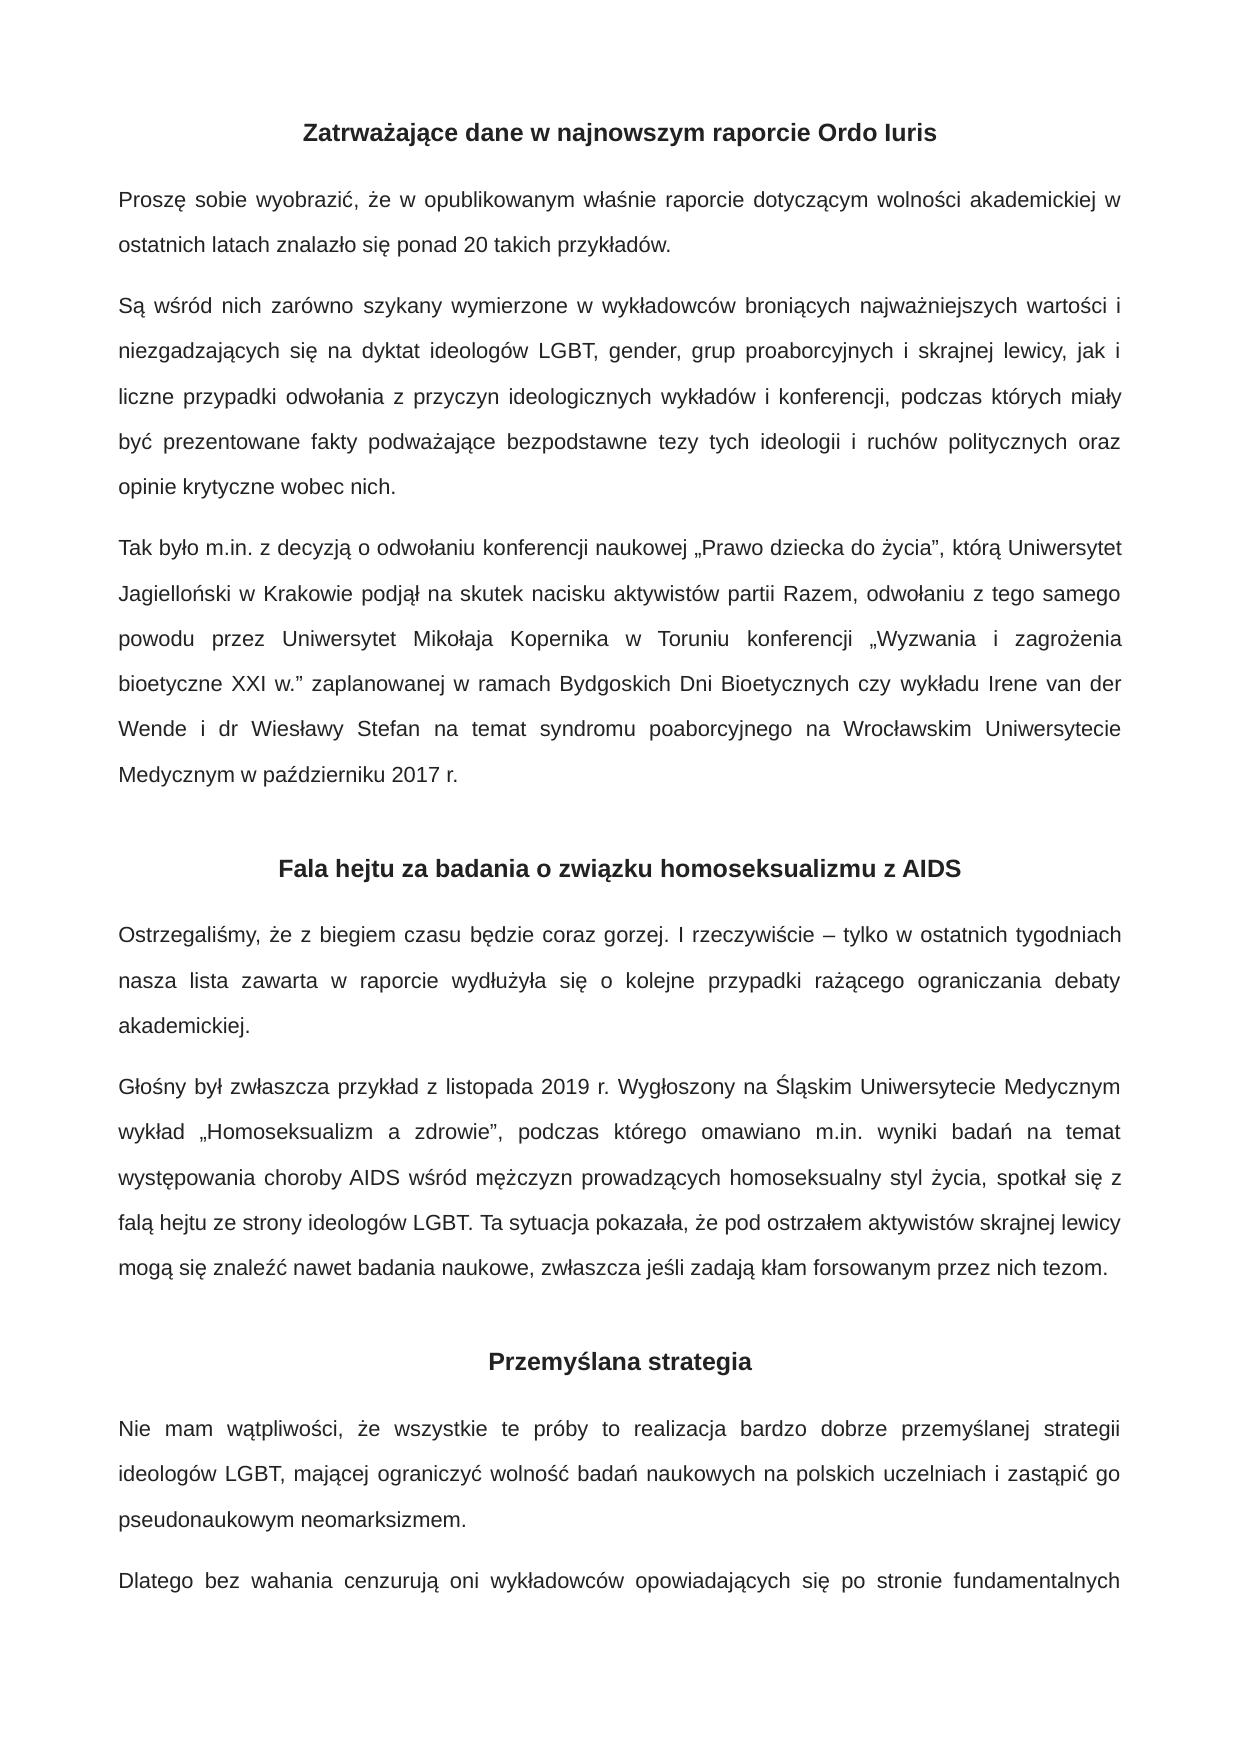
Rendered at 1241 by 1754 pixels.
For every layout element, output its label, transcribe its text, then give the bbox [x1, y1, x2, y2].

text Proszę sobie wyobrazić, że w opublikowanym właśnie raporcie dotyczącym wolności akademickiej w ostatnich latach znalazło się ponad 20 takich przykładów. [118, 187, 1122, 257]
subtitle Fala hejtu za badania o związku homoseksualizmu z AIDS [118, 854, 1122, 883]
text Dlatego bez wahania cenzurują oni wykładowców opowiadających się po stronie fundamentalnych [118, 1567, 1122, 1593]
subtitle Przemyślana strategia [118, 1347, 1122, 1376]
text Głośny był zwłaszcza przykład z listopada 2019 r. Wygłoszony na Śląskim Uniwersytecie Medycznym wykład „Homoseksualizm a zdrowie”, podczas którego omawiano m.in. wyniki badań na temat występowania choroby AIDS wśród mężczyzn prowadzących homoseksualny styl życia, spotkał się z falą hejtu ze strony ideologów LGBT. Ta sytuacja pokazała, że pod ostrzałem aktywistów skrajnej lewicy mogą się znaleźć nawet badania naukowe, zwłaszcza jeśli zadają kłam forsowanym przez nich tezom. [118, 1074, 1122, 1280]
text Tak było m.in. z decyzją o odwołaniu konferencji naukowej „Prawo dziecka do życia”, którą Uniwersytet Jagielloński w Krakowie podjął na skutek nacisku aktywistów partii Razem, odwołaniu z tego samego powodu przez Uniwersytet Mikołaja Kopernika w Toruniu konferencji „Wyzwania i zagrożenia bioetyczne XXI w.” zaplanowanej w ramach Bydgoskich Dni Bioetycznych czy wykładu Irene van der Wende i dr Wiesławy Stefan na temat syndromu poaborcyjnego na Wrocławskim Uniwersytecie Medycznym w październiku 2017 r. [118, 535, 1122, 787]
text Nie mam wątpliwości, że wszystkie te próby to realizacja bardzo dobrze przemyślanej strategii ideologów LGBT, mającej ograniczyć wolność badań naukowych na polskich uczelniach i zastąpić go pseudonaukowym neomarksizmem. [118, 1416, 1122, 1532]
subtitle Zatrważające dane w najnowszym raporcie Ordo Iuris [118, 118, 1122, 147]
text Są wśród nich zarówno szykany wymierzone w wykładowców broniących najważniejszych wartości i niezgadzających się na dyktat ideologów LGBT, gender, grup proaborcyjnych i skrajnej lewicy, jak i liczne przypadki odwołania z przyczyn ideologicznych wykładów i konferencji, podczas których miały być prezentowane fakty podważające bezpodstawne tezy tych ideologii i ruchów politycznych oraz opinie krytyczne wobec nich. [118, 293, 1122, 499]
text Ostrzegaliśmy, że z biegiem czasu będzie coraz gorzej. I rzeczywiście – tylko w ostatnich tygodniach nasza lista zawarta w raporcie wydłużyła się o kolejne przypadki rażącego ograniczania debaty akademickiej. [118, 922, 1122, 1038]
